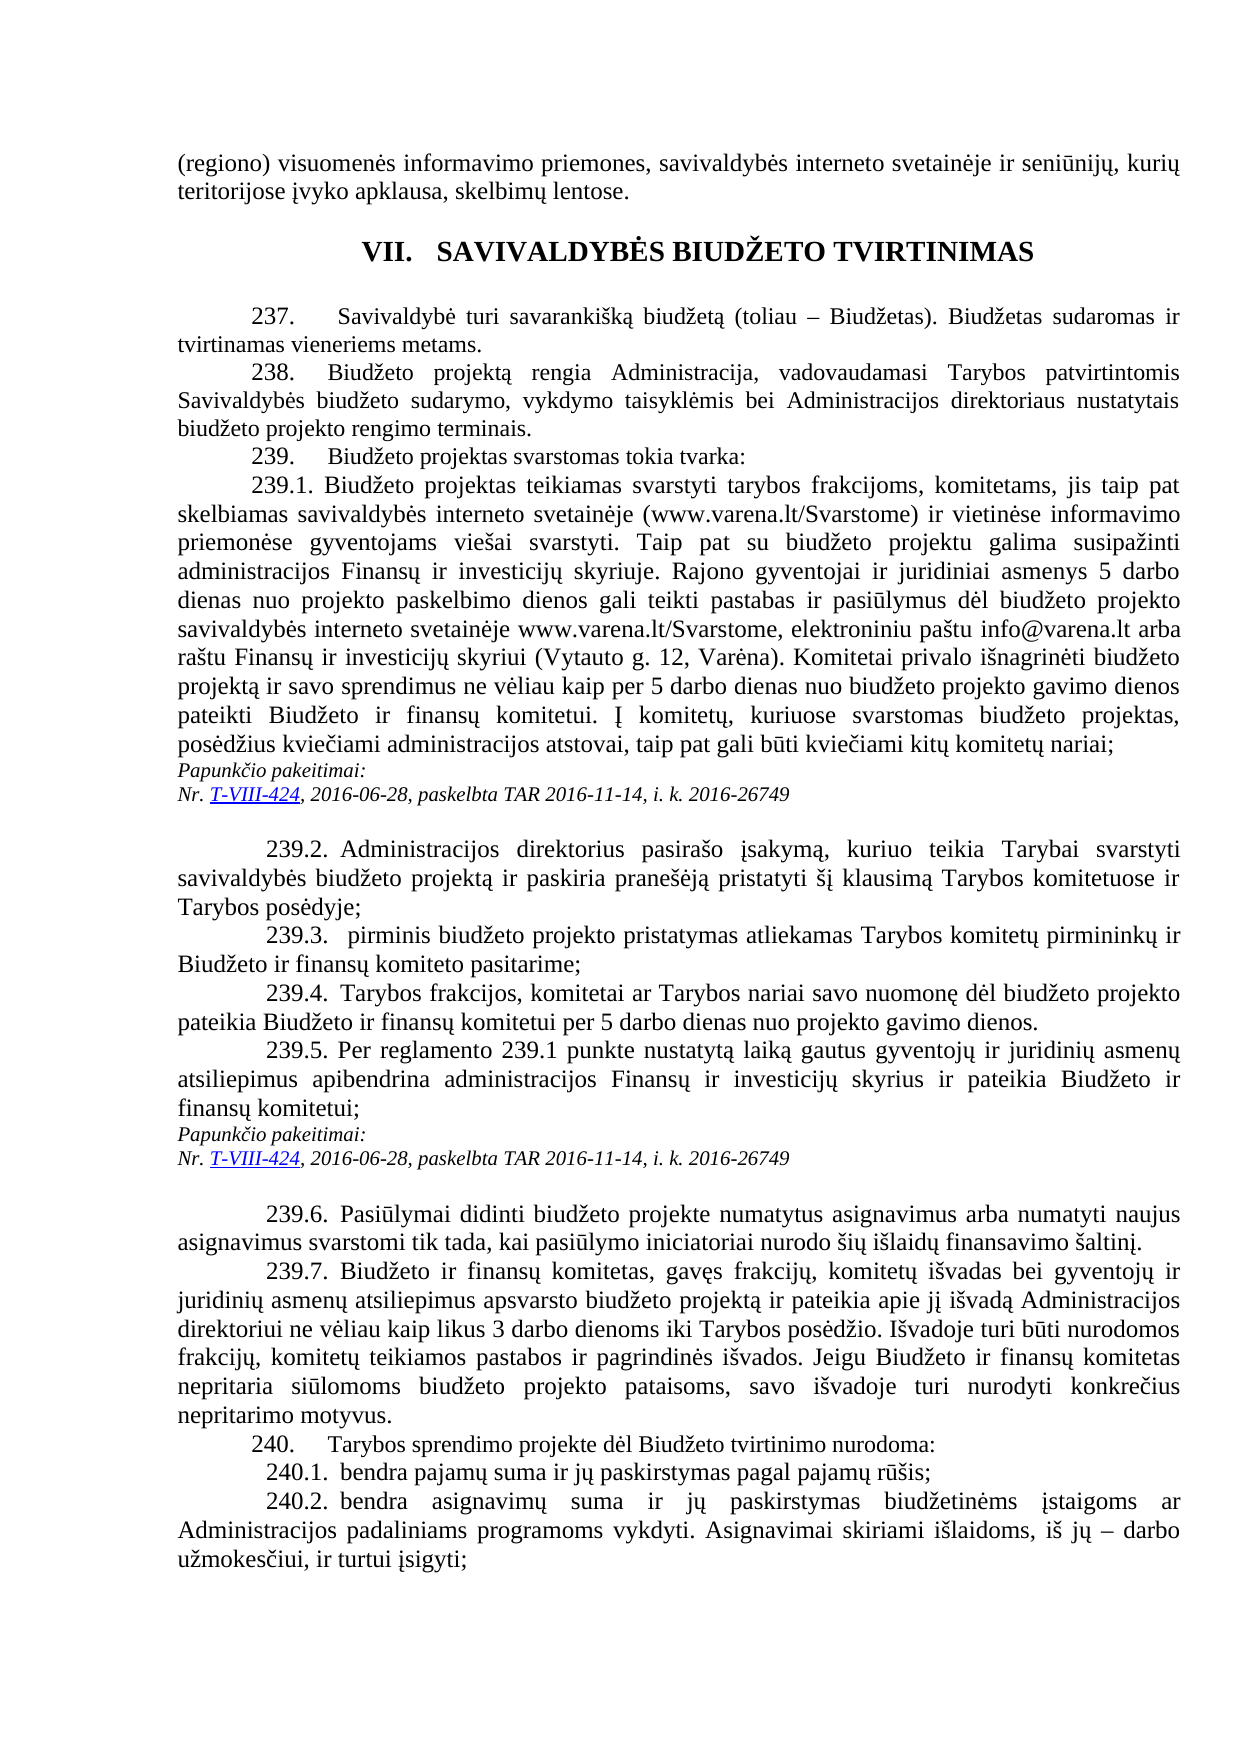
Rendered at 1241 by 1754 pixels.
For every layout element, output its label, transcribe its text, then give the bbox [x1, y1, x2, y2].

text 239.2. Administracijos direktorius pasirašo įsakymą, kuriuo teikia Tarybai svarstyti savivaldybės biudžeto projektą ir paskiria pranešėją pristatyti šį klausimą Tarybos komitetuose ir Tarybos posėdyje; [177, 834, 1181, 921]
text Papunkčio pakeitimai: [177, 1122, 1181, 1146]
text 239.3. pirminis biudžeto projekto pristatymas atliekamas Tarybos komitetų pirmininkų ir Biudžeto ir finansų komiteto pasitarime; [177, 921, 1181, 978]
text 239.4. Tarybos frakcijos, komitetai ar Tarybos nariai savo nuomonę dėl biudžeto projekto pateikia Biudžeto ir finansų komitetui per 5 darbo dienas nuo projekto gavimo dienos. [177, 978, 1181, 1036]
text 240.1. bendra pajamų suma ir jų paskirstymas pagal pajamų rūšis; [177, 1457, 1181, 1486]
text 239.5. Per reglamento 239.1 punkte nustatytą laiką gautus gyventojų ir juridinių asmenų atsiliepimus apibendrina administracijos Finansų ir investicijų skyrius ir pateikia Biudžeto ir finansų komitetui; [177, 1036, 1181, 1122]
text 239.6. Pasiūlymai didinti biudžeto projekte numatytus asignavimus arba numatyti naujus asignavimus svarstomi tik tada, kai pasiūlymo iniciatoriai nurodo šių išlaidų finansavimo šaltinį. [177, 1199, 1181, 1256]
text 238. Biudžeto projektą rengia Administracija, vadovaudamasi Tarybos patvirtintomis Savivaldybės biudžeto sudarymo, vykdymo taisyklėmis bei Administracijos direktoriaus nustatytais biudžeto projekto rengimo terminais. [177, 357, 1181, 441]
text 239. Biudžeto projektas svarstomas tokia tvarka: [177, 441, 1181, 470]
text VII. SAVIVALDYBĖS BIUDŽETO TVIRTINIMAS [215, 234, 1181, 267]
text 239.7. Biudžeto ir finansų komitetas, gavęs frakcijų, komitetų išvadas bei gyventojų ir juridinių asmenų atsiliepimus apsvarsto biudžeto projektą ir pateikia apie jį išvadą Administracijos direktoriui ne vėliau kaip likus 3 darbo dienoms iki Tarybos posėdžio. Išvadoje turi būti nurodomos frakcijų, komitetų teikiamos pastabos ir pagrindinės išvados. Jeigu Biudžeto ir finansų komitetas nepritaria siūlomoms biudžeto projekto pataisoms, savo išvadoje turi nurodyti konkrečius nepritarimo motyvus. [177, 1256, 1181, 1429]
text 237. Savivaldybė turi savarankišką biudžetą (toliau – Biudžetas). Biudžetas sudaromas ir tvirtinamas vieneriems metams. [177, 301, 1181, 357]
text (regiono) visuomenės informavimo priemones, savivaldybės interneto svetainėje ir seniūnijų, kurių teritorijose įvyko apklausa, skelbimų lentose. [177, 148, 1181, 205]
text Nr. T-VIII-424, 2016-06-28, paskelbta TAR 2016-11-14, i. k. 2016-26749 [177, 782, 1181, 806]
text 239.1. Biudžeto projektas teikiamas svarstyti tarybos frakcijoms, komitetams, jis taip pat skelbiamas savivaldybės interneto svetainėje (www.varena.lt/Svarstome) ir vietinėse informavimo priemonėse gyventojams viešai svarstyti. Taip pat su biudžeto projektu galima susipažinti administracijos Finansų ir investicijų skyriuje. Rajono gyventojai ir juridiniai asmenys 5 darbo dienas nuo projekto paskelbimo dienos gali teikti pastabas ir pasiūlymus dėl biudžeto projekto savivaldybės interneto svetainėje www.varena.lt/Svarstome, elektroniniu paštu info@varena.lt arba raštu Finansų ir investicijų skyriui (Vytauto g. 12, Varėna). Komitetai privalo išnagrinėti biudžeto projektą ir savo sprendimus ne vėliau kaip per 5 darbo dienas nuo biudžeto projekto gavimo dienos pateikti Biudžeto ir finansų komitetui. Į komitetų, kuriuose svarstomas biudžeto projektas, posėdžius kviečiami administracijos atstovai, taip pat gali būti kviečiami kitų komitetų nariai; [177, 470, 1181, 757]
text Nr. T-VIII-424, 2016-06-28, paskelbta TAR 2016-11-14, i. k. 2016-26749 [177, 1146, 1181, 1170]
text Papunkčio pakeitimai: [177, 757, 1181, 782]
text 240. Tarybos sprendimo projekte dėl Biudžeto tvirtinimo nurodoma: [177, 1429, 1181, 1457]
text 240.2. bendra asignavimų suma ir jų paskirstymas biudžetinėms įstaigoms ar Administracijos padaliniams programoms vykdyti. Asignavimai skiriami išlaidoms, iš jų – darbo užmokesčiui, ir turtui įsigyti; [177, 1486, 1181, 1572]
